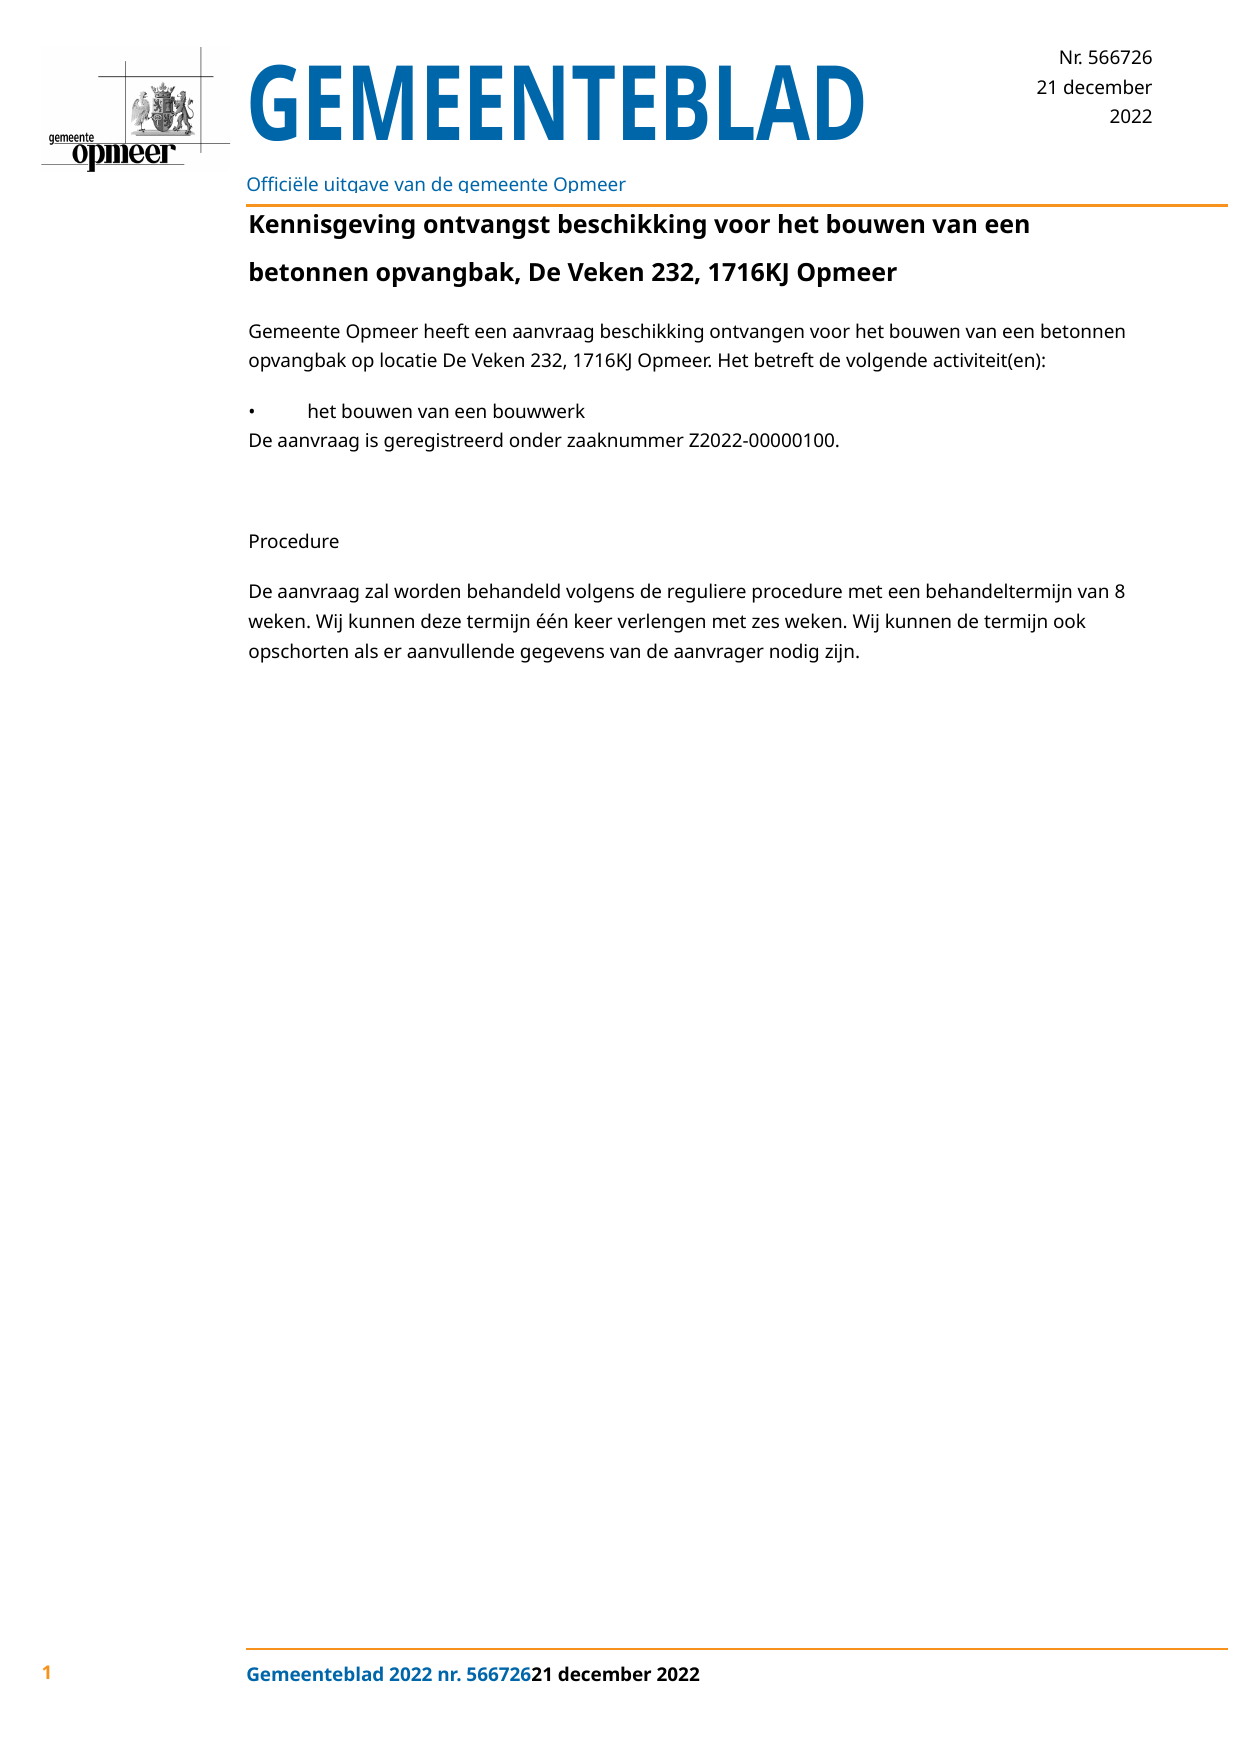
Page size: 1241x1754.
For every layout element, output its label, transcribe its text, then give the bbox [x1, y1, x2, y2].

text De aanvraag zal worden behandeld volgens de reguliere procedure met een behandeltermijn van 8 weken. Wij kunnen deze termijn één keer verlengen met zes weken. Wij kunnen de termijn ook opschorten als er aanvullende gegevens van de aanvrager nodig zijn. [248, 579, 1152, 664]
text De aanvraag is geregistreerd onder zaaknummer Z2022-00000100. [248, 427, 1152, 453]
list het bouwen van een bouwwerk [248, 398, 1152, 424]
picture [41, 47, 231, 172]
text Procedure [248, 528, 1152, 554]
text Gemeente Opmeer heeft een aanvraag beschikking ontvangen voor het bouwen van een betonnen opvangbak op locatie De Veken 232, 1716KJ Opmeer. Het betreft de volgende activiteit(en): [248, 318, 1152, 373]
text Kennisgeving ontvangst beschikking voor het bouwen van een betonnen opvangbak, De Veken 232, 1716KJ Opmeer [248, 207, 1152, 288]
